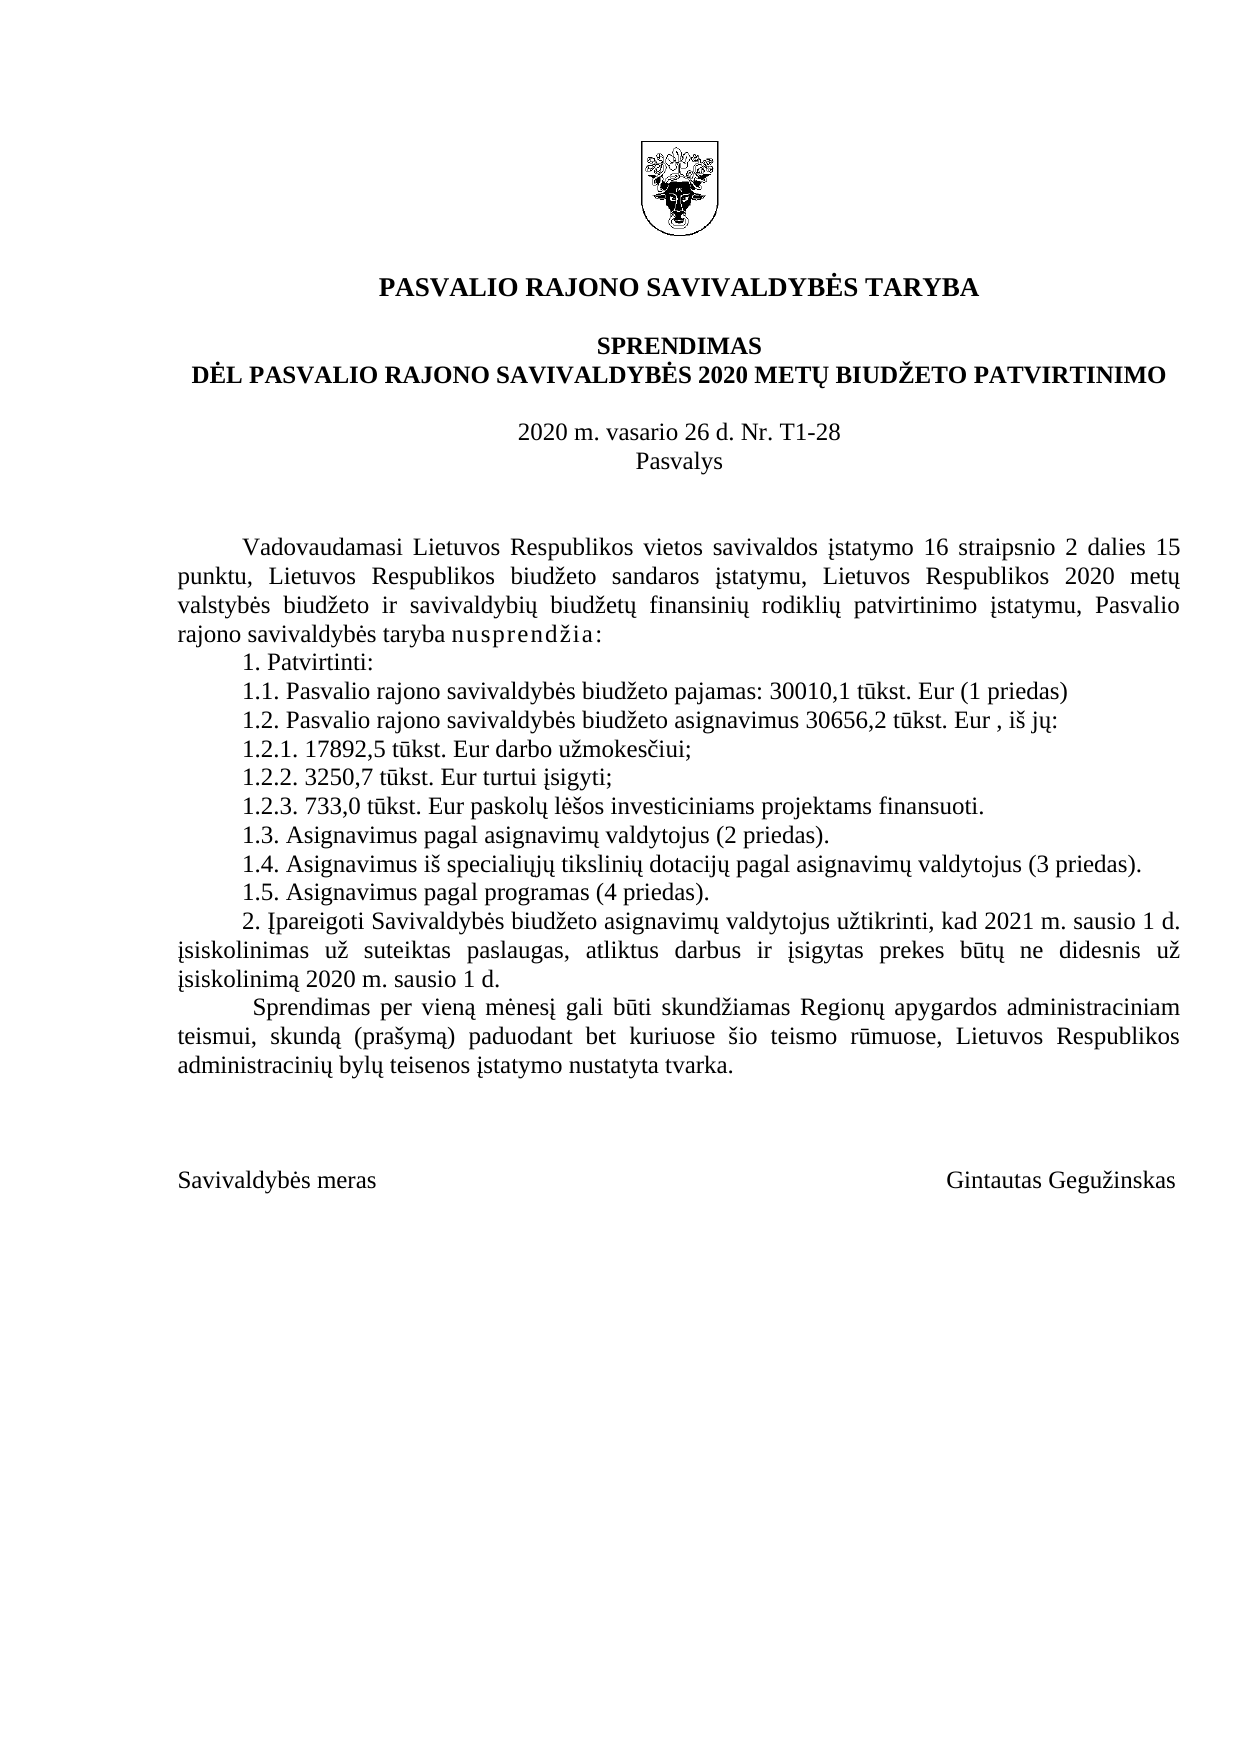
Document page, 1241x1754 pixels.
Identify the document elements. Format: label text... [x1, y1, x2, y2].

text 1.3. Asignavimus pagal asignavimų valdytojus (2 priedas). [177, 820, 1181, 849]
text 1.2.1. 17892,5 tūkst. Eur darbo užmokesčiui; [177, 734, 1181, 762]
text 1. Patvirtinti: [177, 647, 1181, 676]
text 1.4. Asignavimus iš specialiųjų tikslinių dotacijų pagal asignavimų valdytojus (3 priedas). [177, 849, 1181, 877]
text Pasvalys [177, 446, 1181, 475]
text Dėl pasvalio rajono savivaldybės 2020 metų biudžeto patvirtinimo [177, 360, 1181, 389]
text Vadovaudamasi Lietuvos Respublikos vietos savivaldos įstatymo 16 straipsnio 2 dalies 15 punktu, Lietuvos Respublikos biudžeto sandaros įstatymu, Lietuvos Respublikos 2020 metų valstybės biudžeto ir savivaldybių biudžetų finansinių rodiklių patvirtinimo įstatymu, Pasvalio rajono savivaldybės taryba nusprendžia: [177, 532, 1181, 647]
text Sprendimas per vieną mėnesį gali būti skundžiamas Regionų apygardos administraciniam teismui, skundą (prašymą) paduodant bet kuriuose šio teismo rūmuose, Lietuvos Respublikos administracinių bylų teisenos įstatymo nustatyta tvarka. [177, 992, 1181, 1079]
text 1.1. Pasvalio rajono savivaldybės biudžeto pajamas: 30010,1 tūkst. Eur (1 priedas) [177, 676, 1181, 705]
text 2020 m. vasario 26 d. Nr. T1-28 [177, 417, 1181, 446]
text Sprendimas [177, 331, 1181, 360]
text 1.5. Asignavimus pagal programas (4 priedas). [177, 877, 1181, 906]
text 1.2.3. 733,0 tūkst. Eur paskolų lėšos investiciniams projektams finansuoti. [177, 791, 1181, 820]
text 2. Įpareigoti Savivaldybės biudžeto asignavimų valdytojus užtikrinti, kad 2021 m. sausio 1 d. įsiskolinimas už suteiktas paslaugas, atliktus darbus ir įsigytas prekes būtų ne didesnis už įsiskolinimą 2020 m. sausio 1 d. [177, 906, 1181, 992]
text Pasvalio rajono savivaldybės taryba [177, 271, 1181, 302]
text 1.2.2. 3250,7 tūkst. Eur turtui įsigyti; [177, 762, 1181, 791]
text Savivaldybės meras Gintautas Gegužinskas [177, 1165, 1181, 1194]
text 1.2. Pasvalio rajono savivaldybės biudžeto asignavimus 30656,2 tūkst. Eur , iš jų: [177, 705, 1181, 734]
